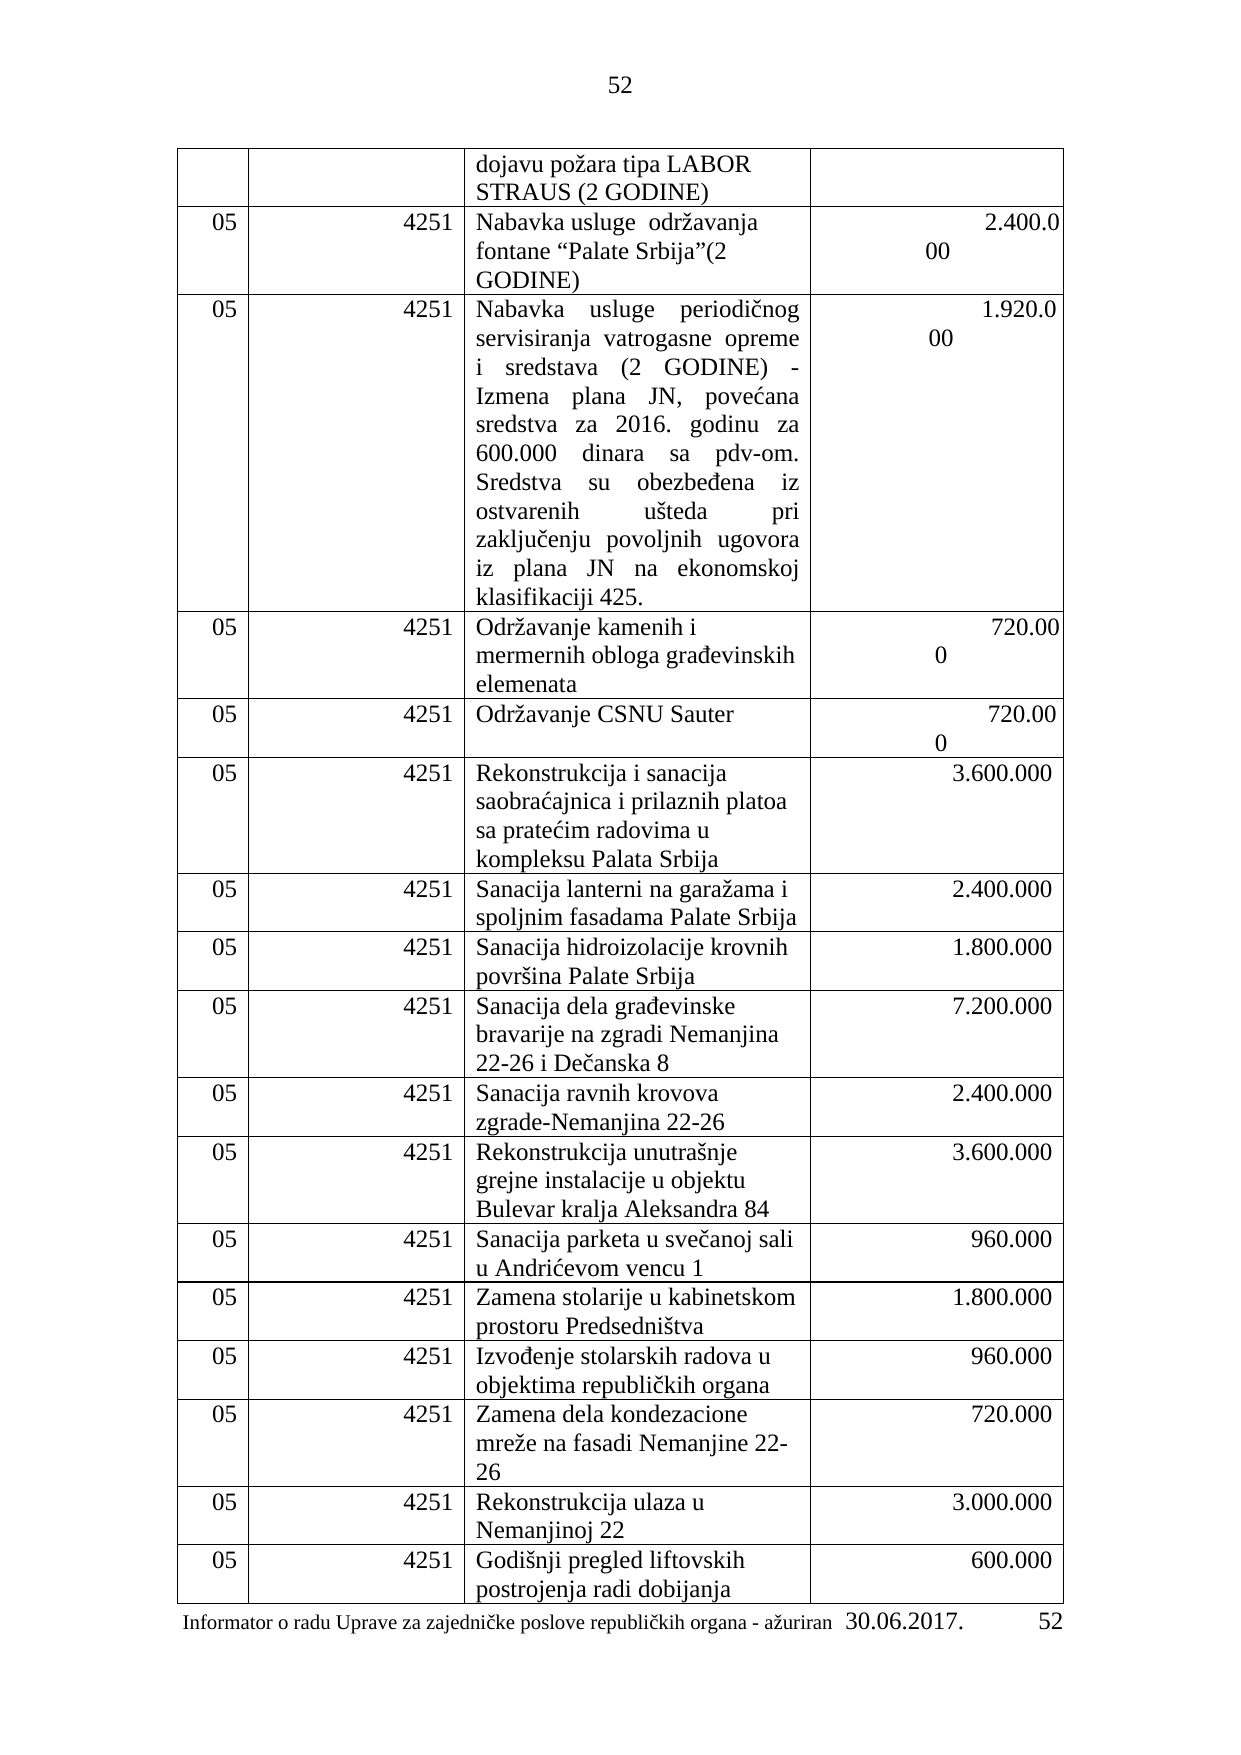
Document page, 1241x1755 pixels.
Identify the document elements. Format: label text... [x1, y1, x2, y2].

table_cell 1.800.000 [811, 1283, 1063, 1340]
table_cell 4251 [249, 1341, 464, 1398]
table_cell 2.400.000 [811, 1078, 1063, 1136]
table_cell 7.200.000 [811, 991, 1063, 1077]
table_cell 4251 [249, 612, 464, 698]
table_cell 3.600.000 [811, 758, 1063, 873]
table_cell 4251 [249, 1078, 464, 1136]
table_cell Nabavka usluge periodičnog servisiranja vatrogasne opreme i sredstava (2 GODINE) - Izmena plana JN, povećana sredstva za 2016. godinu za 600.000 dinara sa pdv-om. Sredstva su obezbeđena iz ostvarenih ušteda pri zaklјučenju povolјnih ugovora iz plana JN na ekonomskoj klasifikaciji 425. [465, 295, 810, 611]
table_cell 05 [178, 874, 248, 931]
table_cell Rekonstrukcija i sanacija saobraćajnica i prilaznih platoa sa pratećim radovima u kompleksu Palata Srbija [465, 758, 810, 873]
table_cell 05 [178, 1078, 248, 1136]
table_cell 05 [178, 758, 248, 873]
table_cell Izvođenje stolarskih radova u objektima republičkih organa [465, 1341, 810, 1398]
table_cell 720.000 [811, 1400, 1063, 1486]
table_cell 4251 [249, 991, 464, 1077]
table_cell Sanacija lanterni na garažama i spolјnim fasadama Palate Srbija [465, 874, 810, 931]
table_cell Održavanje kamenih i mermernih obloga građevinskih elemenata [465, 612, 810, 698]
table_cell Rekonstrukcija unutrašnje grejne instalacije u objektu Bulevar kralјa Aleksandra 84 [465, 1137, 810, 1223]
table_cell 4251 [249, 1137, 464, 1223]
table_cell 3.600.000 [811, 1137, 1063, 1223]
table_cell 960.000 [811, 1341, 1063, 1398]
table_cell 05 [178, 1283, 248, 1340]
table_cell 05 [178, 295, 248, 611]
table_cell 4251 [249, 932, 464, 990]
table_cell 2.400.000 [811, 874, 1063, 931]
table_cell 1.800.000 [811, 932, 1063, 990]
table_cell Održavanje CSNU Sauter [465, 699, 810, 757]
table_cell Sanacija parketa u svečanoj sali u Andrićevom vencu 1 [465, 1224, 810, 1281]
table_cell [178, 149, 248, 206]
table_cell 4251 [249, 758, 464, 873]
table_cell 05 [178, 612, 248, 698]
table_cell 4251 [249, 1283, 464, 1340]
table_cell 4251 [249, 1487, 464, 1544]
table_cell 4251 [249, 1545, 464, 1603]
table_cell 4251 [249, 207, 464, 293]
table_cell 3.000.000 [811, 1487, 1063, 1544]
table_cell Nabavka usluge održavanja fontane “Palate Srbija”(2 GODINE) [465, 207, 810, 293]
table_cell 4251 [249, 1224, 464, 1281]
table_cell 05 [178, 932, 248, 990]
table_cell 05 [178, 699, 248, 757]
table_cell Zamena stolarije u kabinetskom prostoru Predsedništva [465, 1283, 810, 1340]
table_cell Sanacija dela građevinske bravarije na zgradi Nemanjina 22-26 i Dečanska 8 [465, 991, 810, 1077]
table_cell 05 [178, 207, 248, 293]
table_cell 2.400.000 [811, 207, 1063, 293]
table_cell 05 [178, 1137, 248, 1223]
table_cell Zamena dela kondezacione mreže na fasadi Nemanjine 22-26 [465, 1400, 810, 1486]
table_cell 600.000 [811, 1545, 1063, 1603]
table_cell 4251 [249, 295, 464, 611]
table_cell dojavu požara tipa LABOR STRAUS (2 GODINE) [465, 149, 810, 206]
table_cell Sanacija hidroizolacije krovnih površina Palate Srbija [465, 932, 810, 990]
table_cell 4251 [249, 1400, 464, 1486]
table_cell 960.000 [811, 1224, 1063, 1281]
table_cell 05 [178, 991, 248, 1077]
table_cell 05 [178, 1487, 248, 1544]
table_cell 05 [178, 1341, 248, 1398]
table_cell Godišnji pregled liftovskih postrojenja radi dobijanja [465, 1545, 810, 1603]
table_cell 720.000 [811, 612, 1063, 698]
table_cell [811, 149, 1063, 206]
table_cell [249, 149, 464, 206]
table_cell 05 [178, 1545, 248, 1603]
table_cell 05 [178, 1224, 248, 1281]
table_cell 720.000 [811, 699, 1063, 757]
table_cell 05 [178, 1400, 248, 1486]
table_cell Sanacija ravnih krovova zgrade-Nemanjina 22-26 [465, 1078, 810, 1136]
table_cell 4251 [249, 874, 464, 931]
table_cell Rekonstrukcija ulaza u Nemanjinoj 22 [465, 1487, 810, 1544]
table_cell 1.920.000 [811, 295, 1063, 611]
table_cell 4251 [249, 699, 464, 757]
